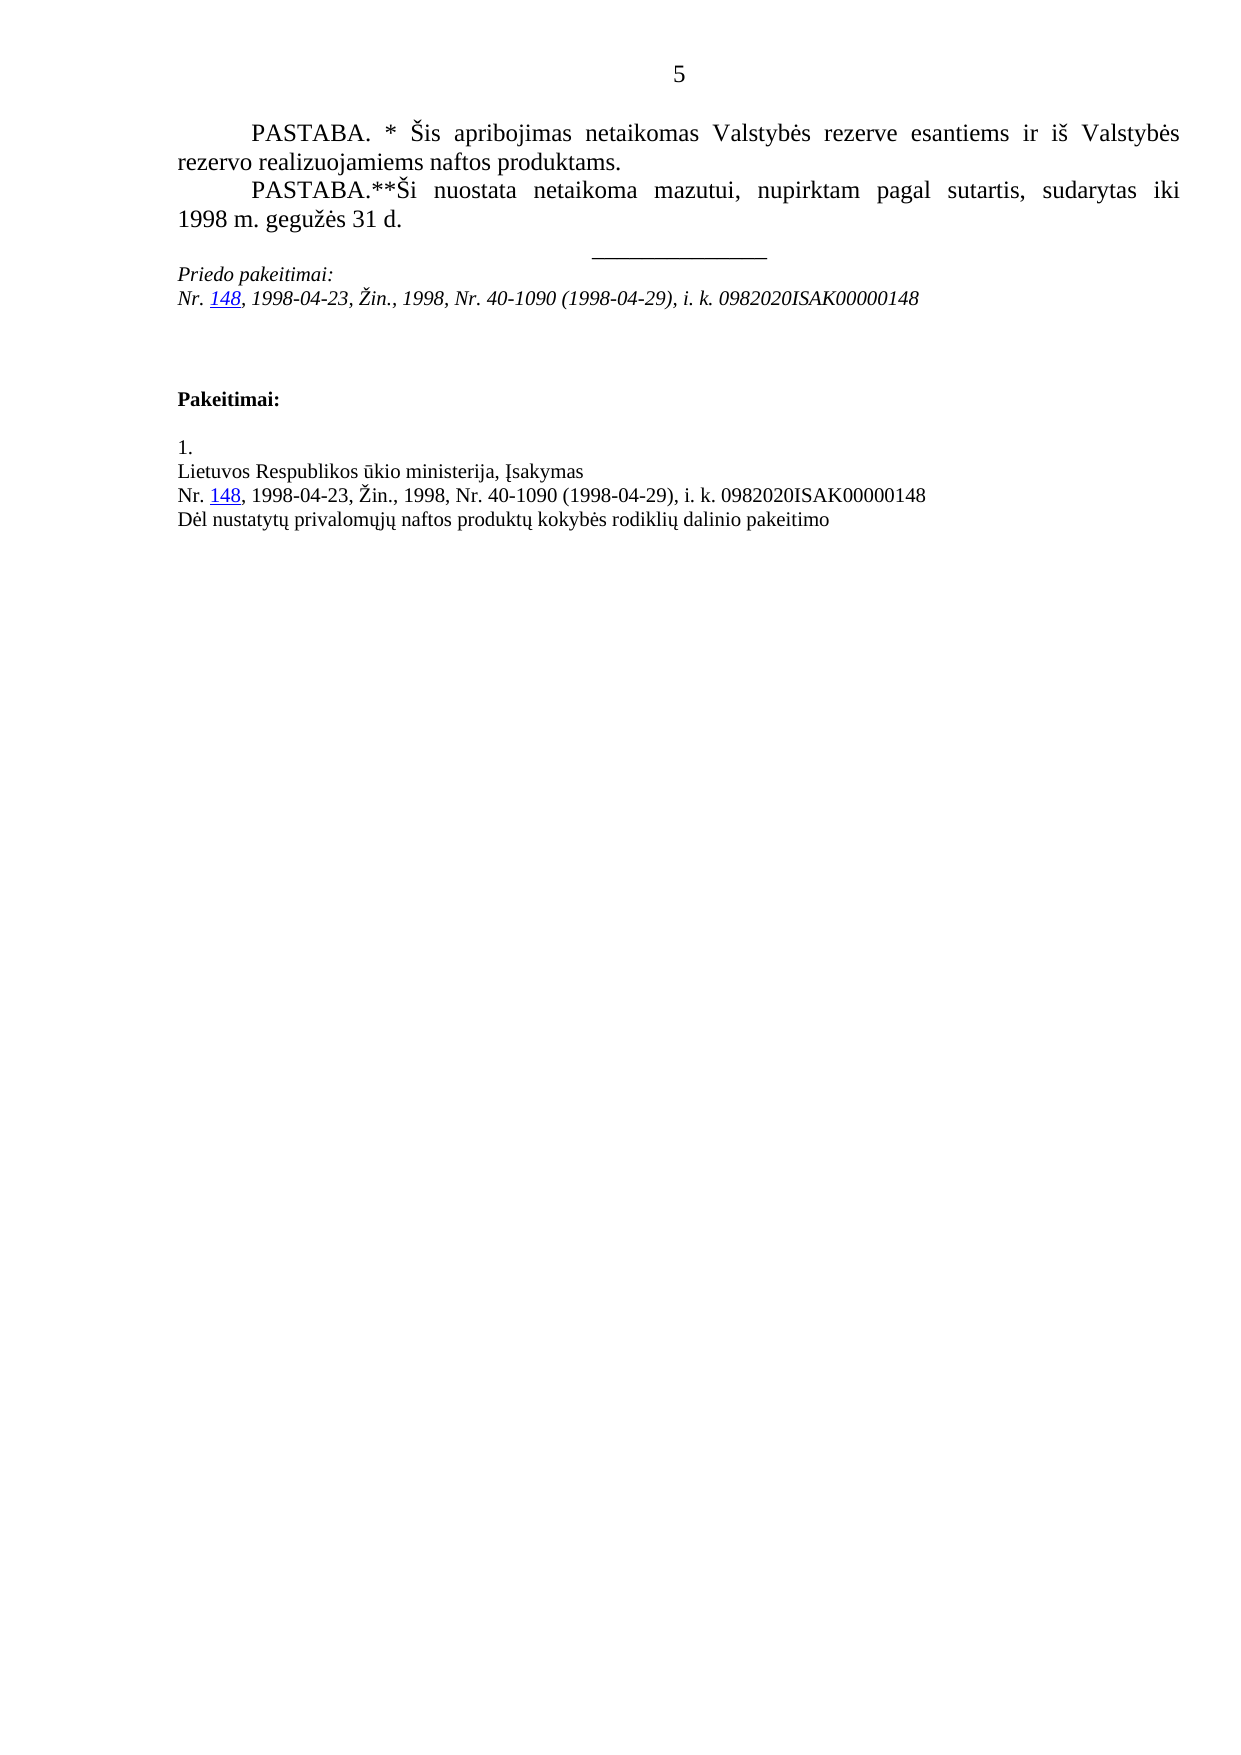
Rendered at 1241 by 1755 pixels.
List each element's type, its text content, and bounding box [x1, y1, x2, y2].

text Dėl nustatytų privalomųjų naftos produktų kokybės rodiklių dalinio pakeitimo [177, 507, 1181, 531]
text PASTABA.**Ši nuostata netaikoma mazutui, nupirktam pagal sutartis, sudarytas iki 1998 m. gegužės 31 d. [177, 176, 1181, 233]
text Lietuvos Respublikos ūkio ministerija, Įsakymas [177, 459, 1181, 483]
text PASTABA. * Šis apribojimas netaikomas Valstybės rezerve esantiems ir iš Valstybės rezervo realizuojamiems naftos produktams. [177, 118, 1181, 176]
text Nr. 148, 1998-04-23, Žin., 1998, Nr. 40-1090 (1998-04-29), i. k. 0982020ISAK00000148 [177, 286, 1181, 310]
text Pakeitimai: [177, 387, 1181, 411]
text Nr. 148, 1998-04-23, Žin., 1998, Nr. 40-1090 (1998-04-29), i. k. 0982020ISAK00000148 [177, 483, 1181, 507]
text ______________ [177, 233, 1181, 262]
text 1. [177, 435, 1181, 459]
text Priedo pakeitimai: [177, 262, 1181, 286]
